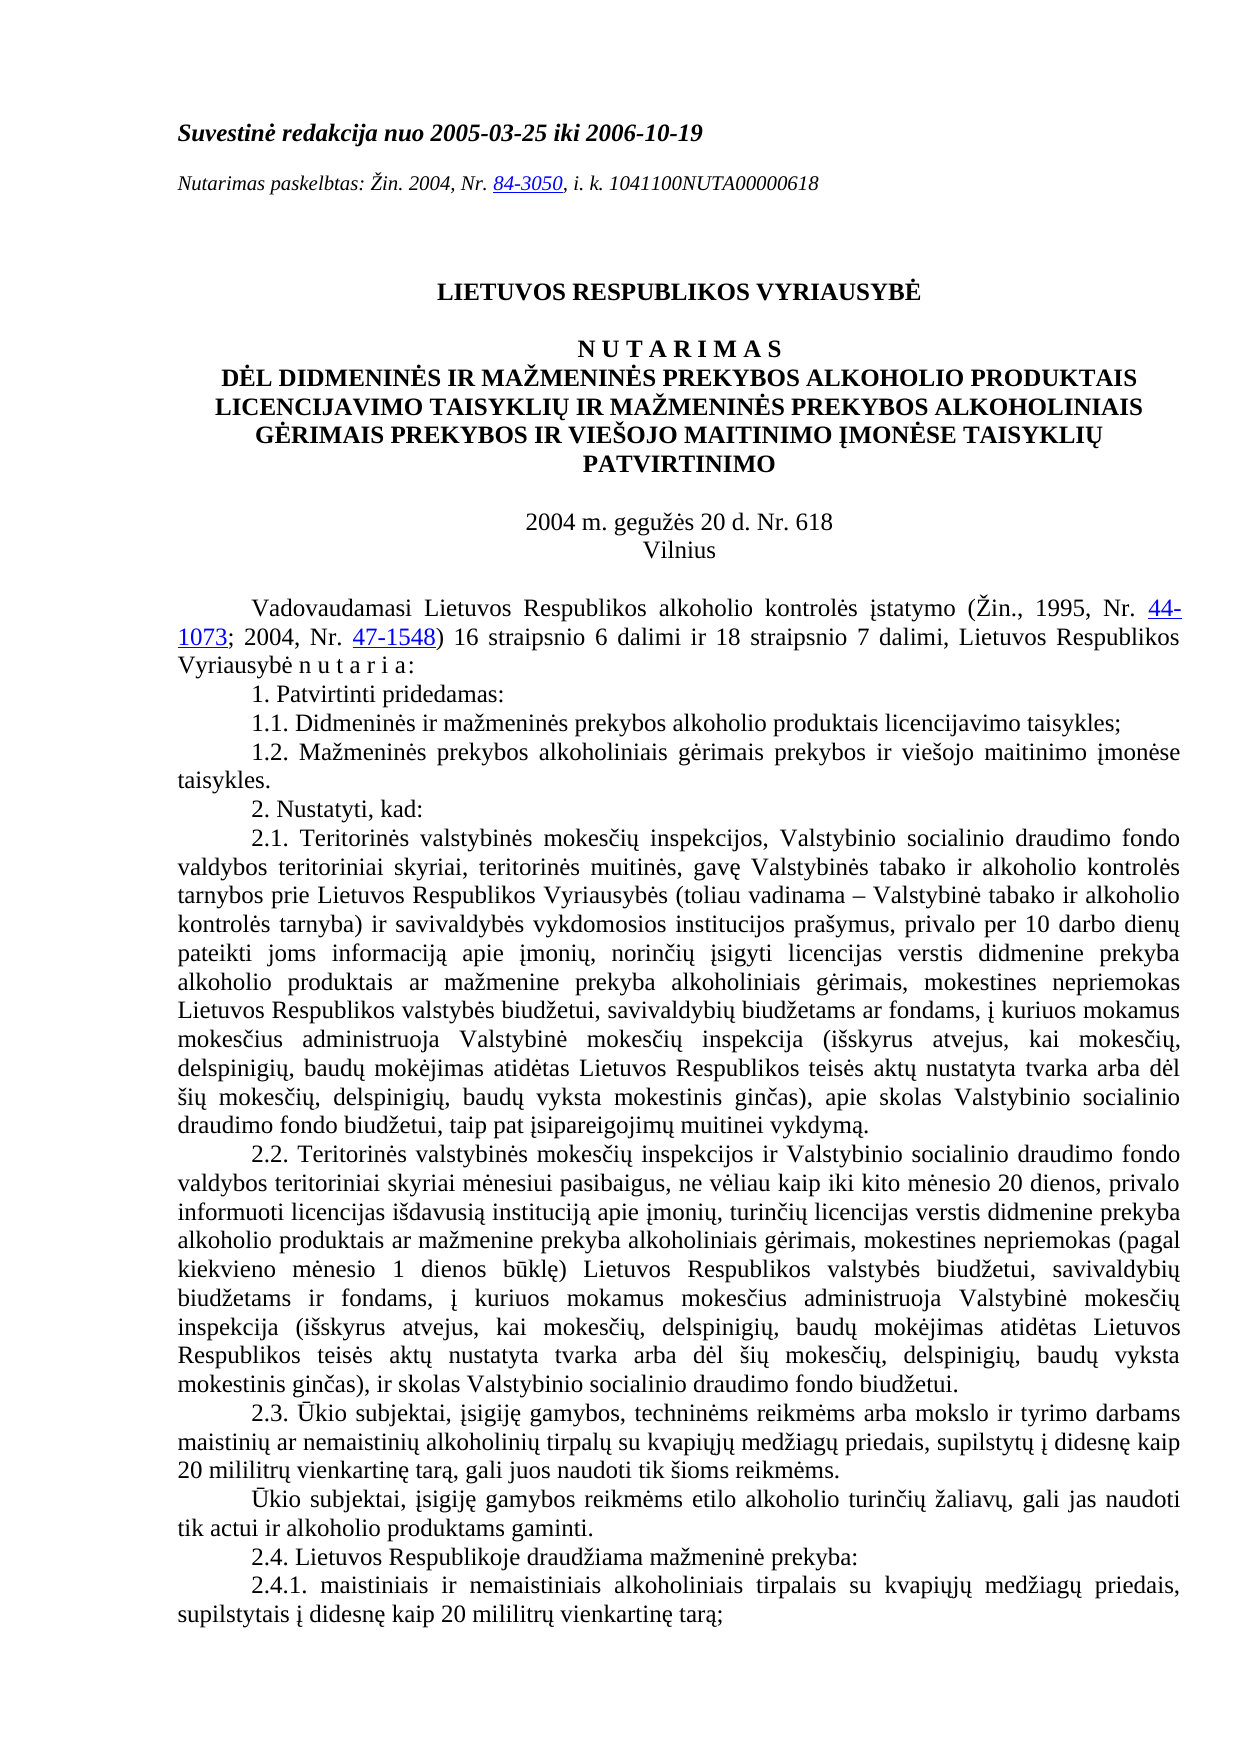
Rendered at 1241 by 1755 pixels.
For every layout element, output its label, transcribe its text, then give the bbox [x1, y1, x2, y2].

text Suvestinė redakcija nuo 2005-03-25 iki 2006-10-19 [177, 118, 1181, 147]
text Vadovaudamasi Lietuvos Respublikos alkoholio kontrolės įstatymo (Žin., 1995, Nr. 44-1073; 2004, Nr. 47-1548) 16 straipsnio 6 dalimi ir 18 straipsnio 7 dalimi, Lietuvos Respublikos Vyriausybė nutaria: [177, 593, 1181, 679]
text Vilnius [177, 535, 1181, 564]
text 1.1. Didmeninės ir mažmeninės prekybos alkoholio produktais licencijavimo taisykles; [177, 708, 1181, 737]
text Ūkio subjektai, įsigiję gamybos reikmėms etilo alkoholio turinčių žaliavų, gali jas naudoti tik actui ir alkoholio produktams gaminti. [177, 1484, 1181, 1542]
text 2.3. Ūkio subjektai, įsigiję gamybos, techninėms reikmėms arba mokslo ir tyrimo darbams maistinių ar nemaistinių alkoholinių tirpalų su kvapiųjų medžiagų priedais, supilstytų į didesnę kaip 20 mililitrų vienkartinę tarą, gali juos naudoti tik šioms reikmėms. [177, 1398, 1181, 1484]
text Nutarimas paskelbtas: Žin. 2004, Nr. 84-3050, i. k. 1041100NUTA00000618 [177, 171, 1181, 195]
text 2. Nustatyti, kad: [177, 794, 1181, 823]
text 1.2. Mažmeninės prekybos alkoholiniais gėrimais prekybos ir viešojo maitinimo įmonėse taisykles. [177, 737, 1181, 794]
text DĖL DIDMENINĖS IR MAŽMENINĖS PREKYBOS ALKOHOLIO PRODUKTAIS LICENCIJAVIMO TAISYKLIŲ IR MAŽMENINĖS PREKYBOS ALKOHOLINIAIS GĖRIMAIS PREKYBOS IR VIEŠOJO MAITINIMO ĮMONĖSE TAISYKLIŲ PATVIRTINIMO [177, 363, 1181, 478]
text 2.1. Teritorinės valstybinės mokesčių inspekcijos, Valstybinio socialinio draudimo fondo valdybos teritoriniai skyriai, teritorinės muitinės, gavę Valstybinės tabako ir alkoholio kontrolės tarnybos prie Lietuvos Respublikos Vyriausybės (toliau vadinama – Valstybinė tabako ir alkoholio kontrolės tarnyba) ir savivaldybės vykdomosios institucijos prašymus, privalo per 10 darbo dienų pateikti joms informaciją apie įmonių, norinčių įsigyti licencijas verstis didmenine prekyba alkoholio produktais ar mažmenine prekyba alkoholiniais gėrimais, mokestines nepriemokas Lietuvos Respublikos valstybės biudžetui, savivaldybių biudžetams ar fondams, į kuriuos mokamus mokesčius administruoja Valstybinė mokesčių inspekcija (išskyrus atvejus, kai mokesčių, delspinigių, baudų mokėjimas atidėtas Lietuvos Respublikos teisės aktų nustatyta tvarka arba dėl šių mokesčių, delspinigių, baudų vyksta mokestinis ginčas), apie skolas Valstybinio socialinio draudimo fondo biudžetui, taip pat įsipareigojimų muitinei vykdymą. [177, 823, 1181, 1139]
text 2004 m. gegužės 20 d. Nr. 618 [177, 507, 1181, 535]
text LIETUVOS RESPUBLIKOS VYRIAUSYBĖ [177, 277, 1181, 305]
text 2.4.1. maistiniais ir nemaistiniais alkoholiniais tirpalais su kvapiųjų medžiagų priedais, supilstytais į didesnę kaip 20 mililitrų vienkartinę tarą; [177, 1570, 1181, 1628]
text N U T A R I M A S [177, 334, 1181, 363]
text 2.4. Lietuvos Respublikoje draudžiama mažmeninė prekyba: [177, 1542, 1181, 1570]
text 1. Patvirtinti pridedamas: [177, 679, 1181, 708]
text 2.2. Teritorinės valstybinės mokesčių inspekcijos ir Valstybinio socialinio draudimo fondo valdybos teritoriniai skyriai mėnesiui pasibaigus, ne vėliau kaip iki kito mėnesio 20 dienos, privalo informuoti licencijas išdavusią instituciją apie įmonių, turinčių licencijas verstis didmenine prekyba alkoholio produktais ar mažmenine prekyba alkoholiniais gėrimais, mokestines nepriemokas (pagal kiekvieno mėnesio 1 dienos būklę) Lietuvos Respublikos valstybės biudžetui, savivaldybių biudžetams ir fondams, į kuriuos mokamus mokesčius administruoja Valstybinė mokesčių inspekcija (išskyrus atvejus, kai mokesčių, delspinigių, baudų mokėjimas atidėtas Lietuvos Respublikos teisės aktų nustatyta tvarka arba dėl šių mokesčių, delspinigių, baudų vyksta mokestinis ginčas), ir skolas Valstybinio socialinio draudimo fondo biudžetui. [177, 1139, 1181, 1398]
